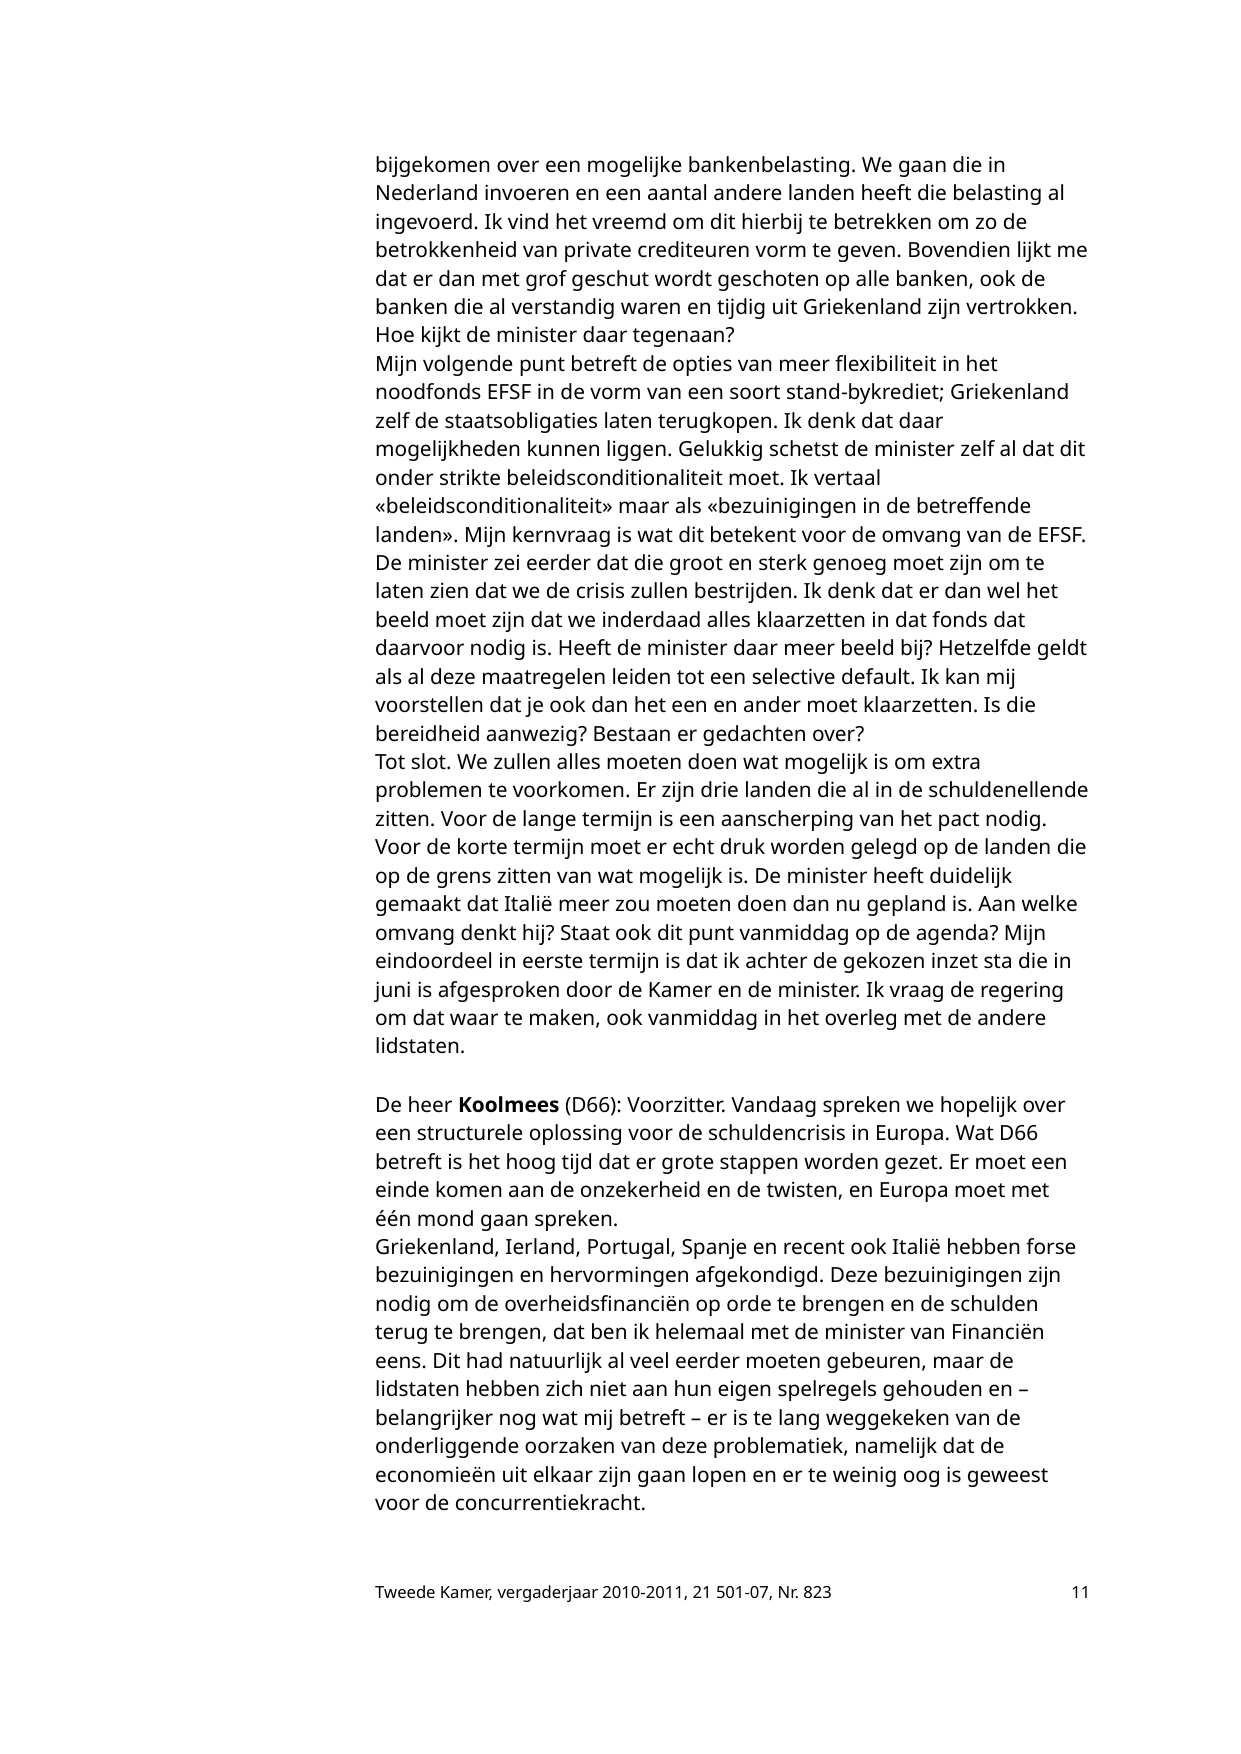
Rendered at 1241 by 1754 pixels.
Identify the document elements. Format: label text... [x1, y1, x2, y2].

text De heer Koolmees (D66): Voorzitter. Vandaag spreken we hopelijk over een structurele oplossing voor de schuldencrisis in Europa. Wat D66 betreft is het hoog tijd dat er grote stappen worden gezet. Er moet een einde komen aan de onzekerheid en de twisten, en Europa moet met één mond gaan spreken. [375, 1090, 1090, 1232]
text Tot slot. We zullen alles moeten doen wat mogelijk is om extra problemen te voorkomen. Er zijn drie landen die al in de schuldenellende zitten. Voor de lange termijn is een aanscherping van het pact nodig. Voor de korte termijn moet er echt druk worden gelegd op de landen die op de grens zitten van wat mogelijk is. De minister heeft duidelijk gemaakt dat Italië meer zou moeten doen dan nu gepland is. Aan welke omvang denkt hij? Staat ook dit punt vanmiddag op de agenda? Mijn eindoordeel in eerste termijn is dat ik achter de gekozen inzet sta die in juni is afgesproken door de Kamer en de minister. Ik vraag de regering om dat waar te maken, ook vanmiddag in het overleg met de andere lidstaten. [375, 747, 1090, 1060]
text bijgekomen over een mogelijke bankenbelasting. We gaan die in Nederland invoeren en een aantal andere landen heeft die belasting al ingevoerd. Ik vind het vreemd om dit hierbij te betrekken om zo de betrokkenheid van private crediteuren vorm te geven. Bovendien lijkt me dat er dan met grof geschut wordt geschoten op alle banken, ook de banken die al verstandig waren en tijdig uit Griekenland zijn vertrokken. Hoe kijkt de minister daar tegenaan? [375, 150, 1090, 349]
text Griekenland, Ierland, Portugal, Spanje en recent ook Italië hebben forse bezuinigingen en hervormingen afgekondigd. Deze bezuinigingen zijn nodig om de overheidsfinanciën op orde te brengen en de schulden terug te brengen, dat ben ik helemaal met de minister van Financiën eens. Dit had natuurlijk al veel eerder moeten gebeuren, maar de lidstaten hebben zich niet aan hun eigen spelregels gehouden en – belangrijker nog wat mij betreft – er is te lang weggekeken van de onderliggende oorzaken van deze problematiek, namelijk dat de economieën uit elkaar zijn gaan lopen en er te weinig oog is geweest voor de concurrentiekracht. [375, 1232, 1090, 1517]
text Mijn volgende punt betreft de opties van meer flexibiliteit in het noodfonds EFSF in de vorm van een soort stand-bykrediet; Griekenland zelf de staatsobligaties laten terugkopen. Ik denk dat daar mogelijkheden kunnen liggen. Gelukkig schetst de minister zelf al dat dit onder strikte beleidsconditionaliteit moet. Ik vertaal «beleidsconditionaliteit» maar als «bezuinigingen in de betreffende landen». Mijn kernvraag is wat dit betekent voor de omvang van de EFSF. De minister zei eerder dat die groot en sterk genoeg moet zijn om te laten zien dat we de crisis zullen bestrijden. Ik denk dat er dan wel het beeld moet zijn dat we inderdaad alles klaarzetten in dat fonds dat daarvoor nodig is. Heeft de minister daar meer beeld bij? Hetzelfde geldt als al deze maatregelen leiden tot een selective default. Ik kan mij voorstellen dat je ook dan het een en ander moet klaarzetten. Is die bereidheid aanwezig? Bestaan er gedachten over? [375, 349, 1090, 747]
